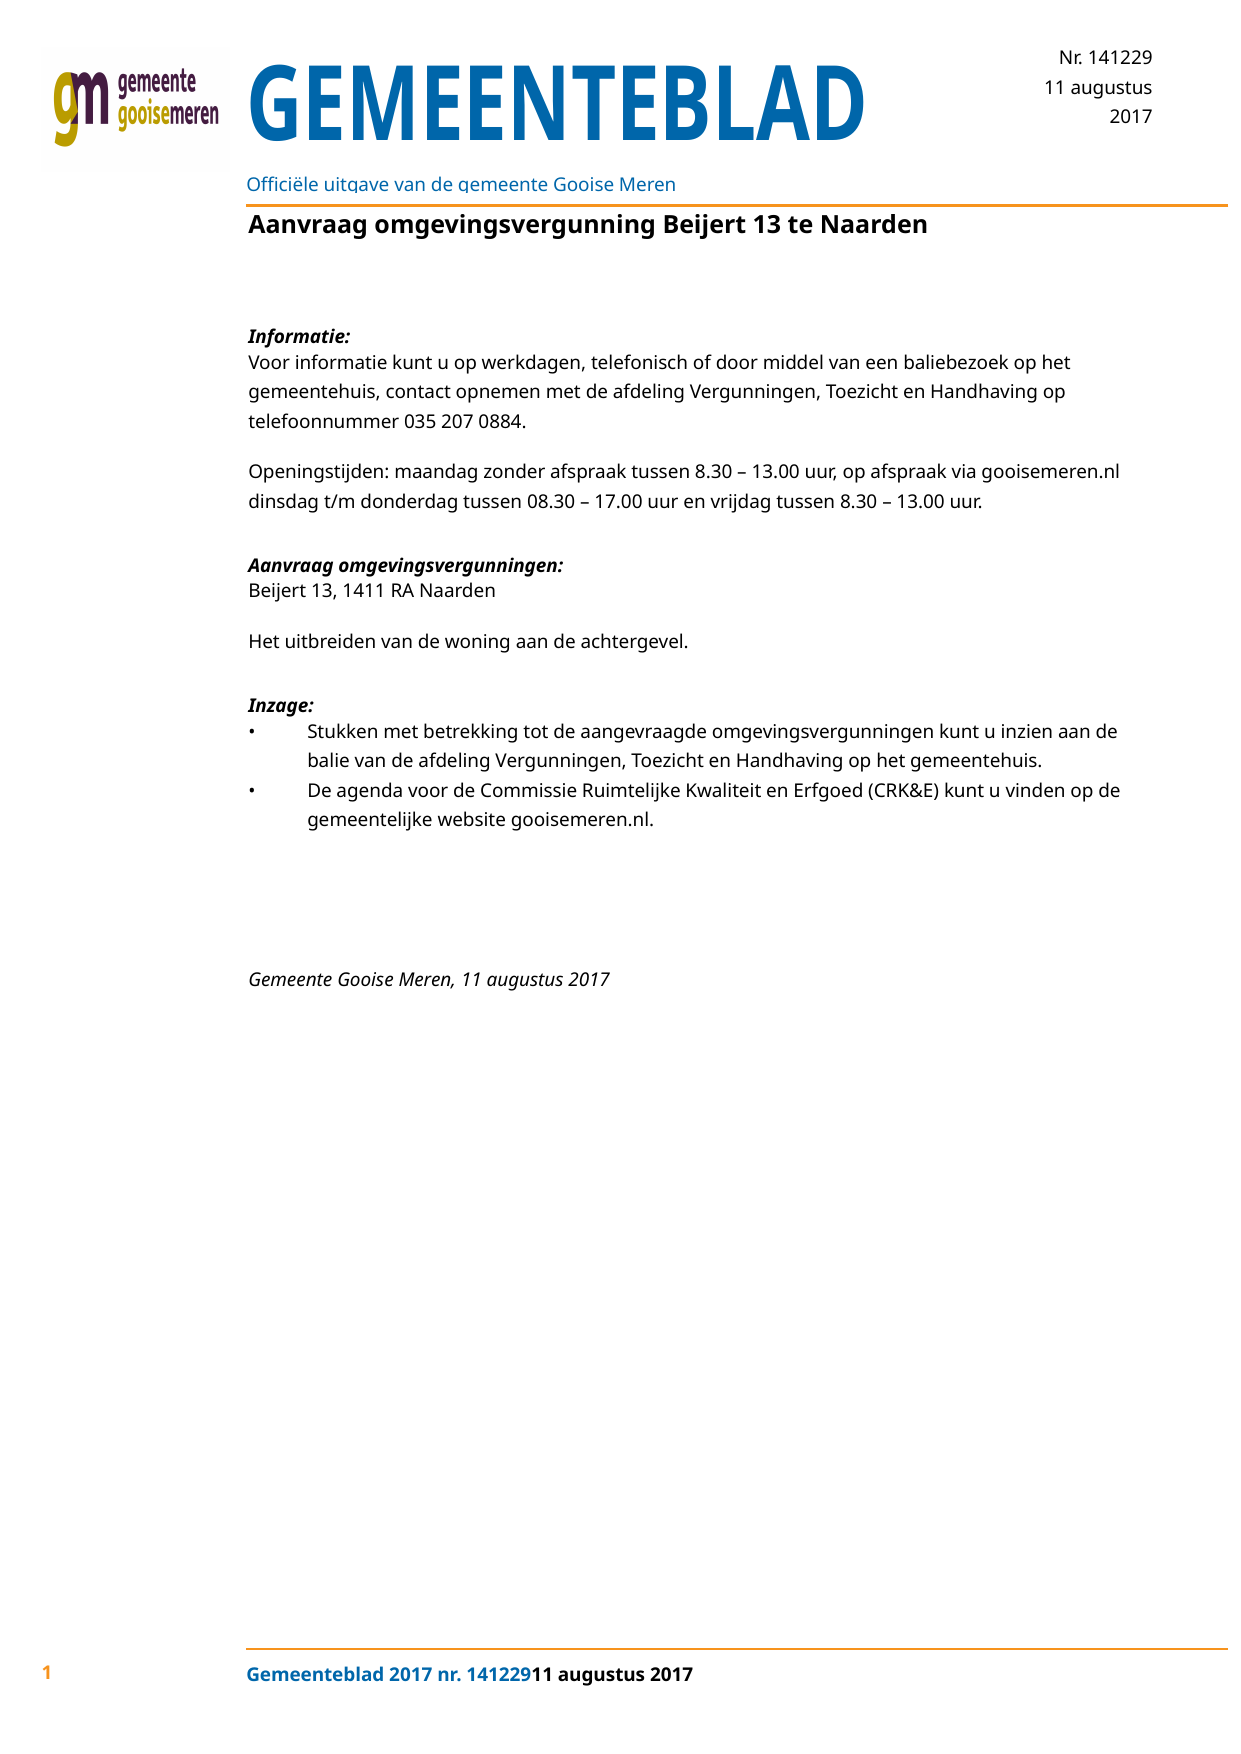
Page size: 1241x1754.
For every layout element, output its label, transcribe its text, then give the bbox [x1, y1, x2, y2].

text Beijert 13, 1411 RA Naarden [248, 578, 1152, 603]
text Het uitbreiden van de woning aan de achtergevel. [248, 628, 1152, 654]
text Aanvraag omgevingsvergunning Beijert 13 te Naarden [248, 207, 1152, 241]
picture [41, 47, 231, 172]
list De agenda voor de Commissie Ruimtelijke Kwaliteit en Erfgoed (CRK&E) kunt u vinden op de gemeentelijke website gooisemeren.nl. [248, 777, 1152, 832]
list Stukken met betrekking tot de aangevraagde omgevingsvergunningen kunt u inzien aan de balie van de afdeling Vergunningen, Toezicht en Handhaving op het gemeentehuis. [248, 718, 1152, 773]
text Gemeente Gooise Meren, 11 augustus 2017 [248, 967, 1152, 992]
text Aanvraag omgevingsvergunningen: [248, 552, 1152, 578]
text Openingstijden: maandag zonder afspraak tussen 8.30 – 13.00 uur, op afspraak via gooisemeren.nl dinsdag t/m donderdag tussen 08.30 – 17.00 uur en vrijdag tussen 8.30 – 13.00 uur. [248, 458, 1152, 514]
text Informatie: [248, 323, 1152, 349]
text Voor informatie kunt u op werkdagen, telefonisch of door middel van een baliebezoek op het gemeentehuis, contact opnemen met de afdeling Vergunningen, Toezicht en Handhaving op telefoonnummer 035 207 0884. [248, 349, 1152, 434]
text Inzage: [248, 692, 1152, 718]
